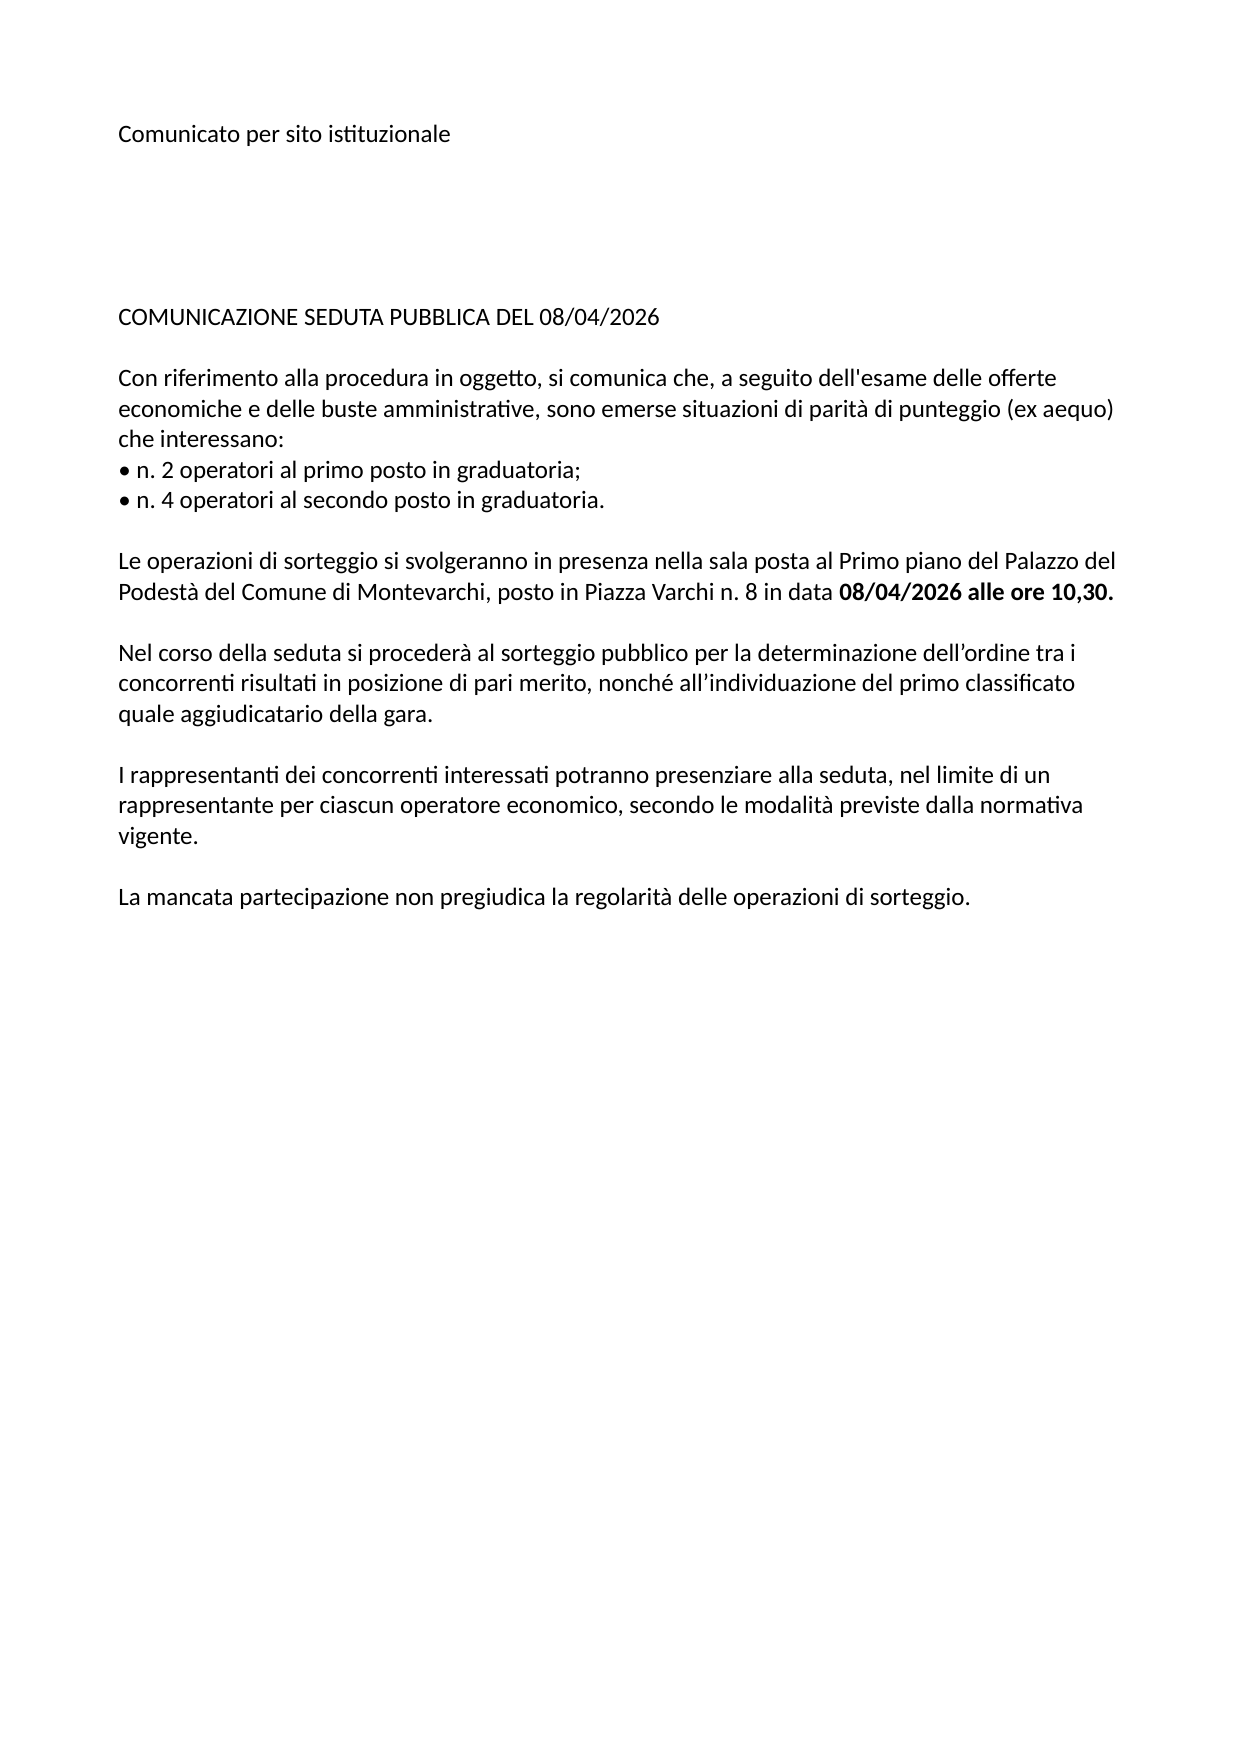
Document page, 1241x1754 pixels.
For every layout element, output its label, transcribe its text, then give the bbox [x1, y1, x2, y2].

text • n. 2 operatori al primo posto in graduatoria; [118, 454, 1122, 484]
text I rappresentanti dei concorrenti interessati potranno presenziare alla seduta, nel limite di un rappresentante per ciascun operatore economico, secondo le modalità previste dalla normativa vigente. [118, 759, 1122, 851]
text • n. 4 operatori al secondo posto in graduatoria. [118, 484, 1122, 515]
text COMUNICAZIONE SEDUTA PUBBLICA DEL 08/04/2026 [118, 301, 1122, 332]
text La mancata partecipazione non pregiudica la regolarità delle operazioni di sorteggio. [118, 881, 1122, 912]
text Le operazioni di sorteggio si svolgeranno in presenza nella sala posta al Primo piano del Palazzo del Podestà del Comune di Montevarchi, posto in Piazza Varchi n. 8 in data 08/04/2026 alle ore 10,30. [118, 545, 1122, 606]
text Nel corso della seduta si procederà al sorteggio pubblico per la determinazione dell’ordine tra i concorrenti risultati in posizione di pari merito, nonché all’individuazione del primo classificato quale aggiudicatario della gara. [118, 637, 1122, 728]
text Comunicato per sito istituzionale [118, 118, 1122, 149]
text Con riferimento alla procedura in oggetto, si comunica che, a seguito dell'esame delle offerte economiche e delle buste amministrative, sono emerse situazioni di parità di punteggio (ex aequo) che interessano: [118, 362, 1122, 454]
